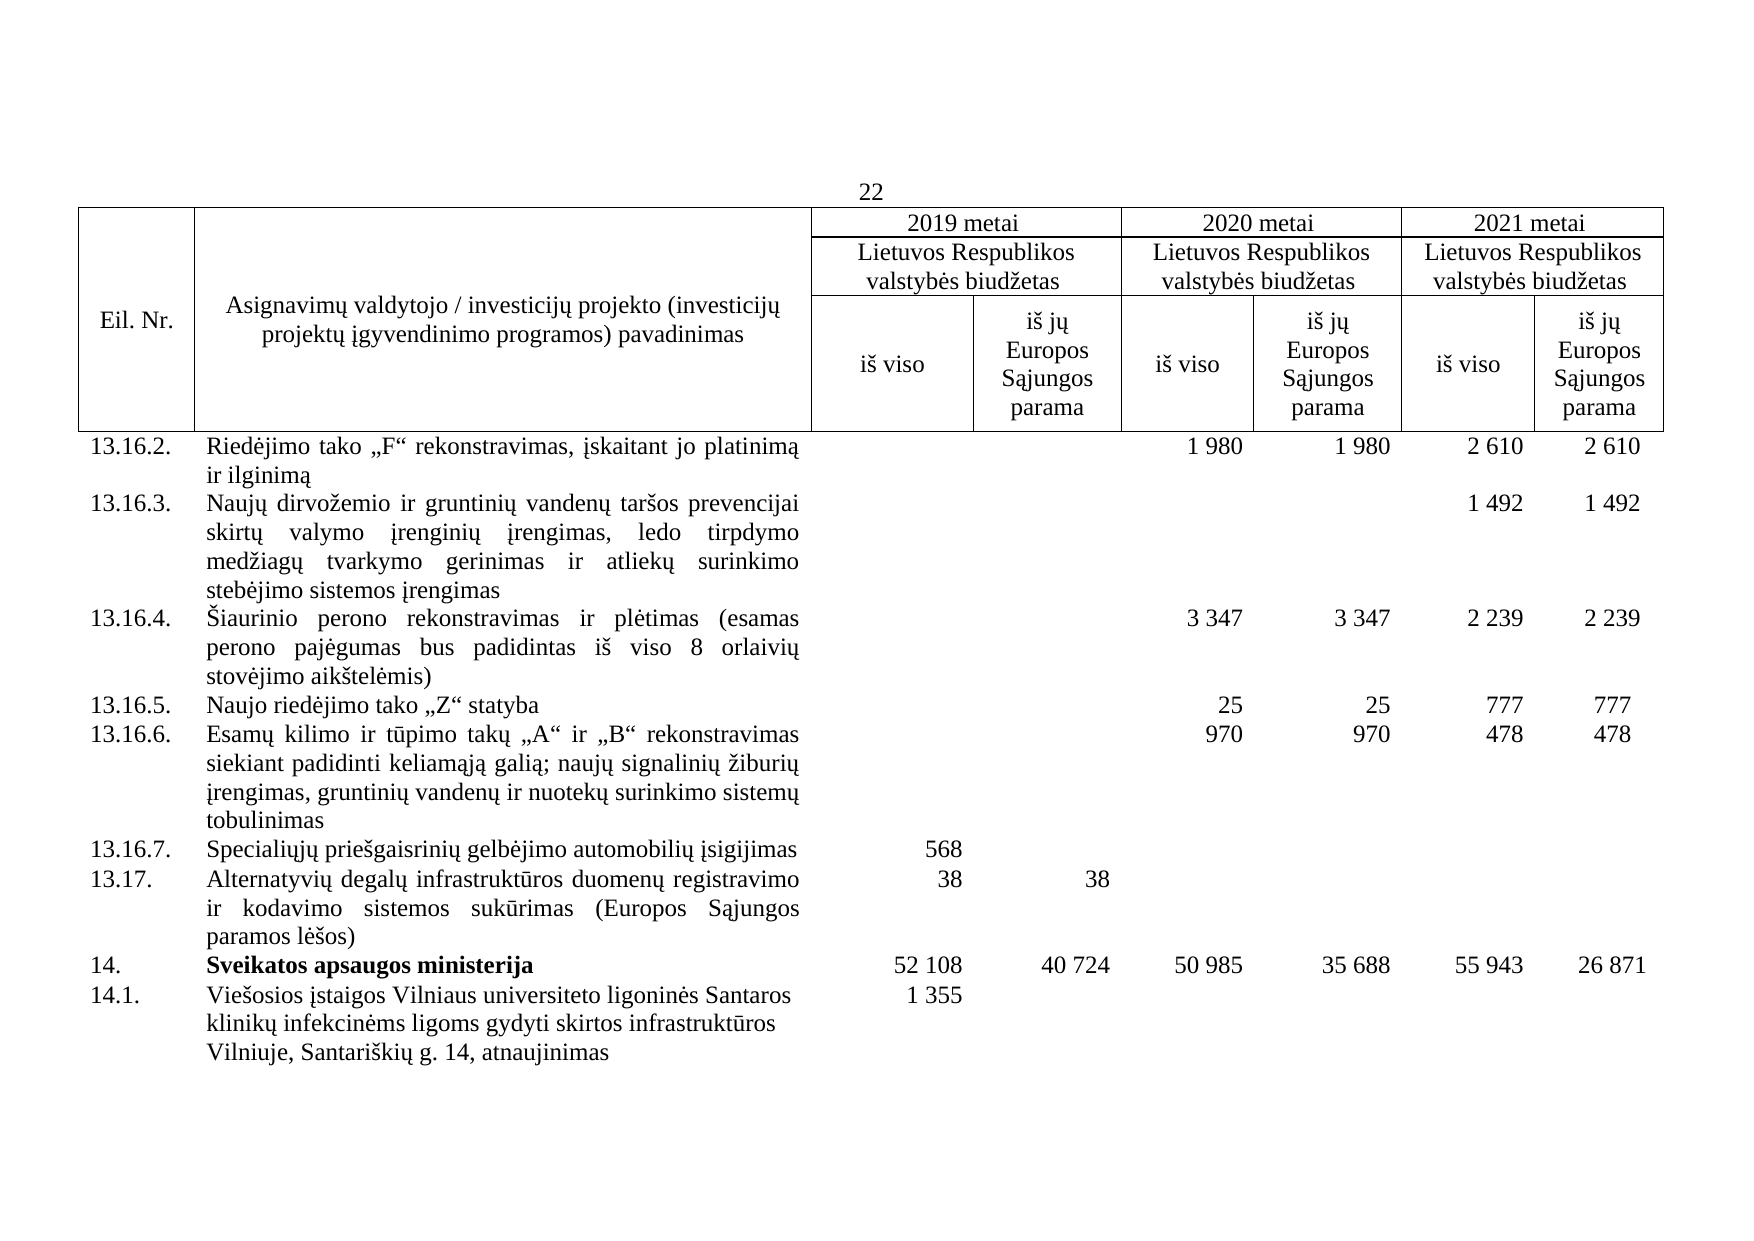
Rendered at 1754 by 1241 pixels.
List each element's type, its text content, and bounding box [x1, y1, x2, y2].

table_cell [973, 719, 1121, 834]
table_cell Naujų dirvožemio ir gruntinių vandenų taršos prevencijai skirtų valymo įrenginių įrengimas, ledo tirpdymo medžiagų tvarkymo gerinimas ir atliekų surinkimo stebėjimo sistemos įrengimas [195, 489, 811, 603]
table_cell 13.16.5. [79, 690, 195, 719]
table_cell [1121, 489, 1254, 603]
table_cell 1 492 [1402, 489, 1534, 603]
table_cell [811, 690, 973, 719]
table_cell 52 108 [811, 950, 973, 980]
table_cell Esamų kilimo ir tūpimo takų „A“ ir „B“ rekonstravimas siekiant padidinti keliamąją galią; naujų signalinių žiburių įrengimas, gruntinių vandenų ir nuotekų surinkimo sistemų tobulinimas [195, 719, 811, 834]
table_cell Lietuvos Respublikos valstybės biudžetas [812, 238, 1121, 295]
table_cell [1535, 834, 1664, 864]
table_cell 1 980 [1254, 432, 1402, 488]
table_header Asignavimų valdytojo / investicijų projekto (investicijų projektų įgyvendinimo programos) pavadinimas [195, 208, 811, 431]
table_cell 13.16.7. [79, 834, 195, 864]
table_cell 2 610 [1535, 432, 1664, 488]
table_cell 568 [811, 834, 973, 864]
table_cell [811, 719, 973, 834]
table_cell [1254, 980, 1402, 1066]
table_cell Riedėjimo tako „F“ rekonstravimas, įskaitant jo platinimą ir ilginimą [195, 432, 811, 488]
table_cell [811, 604, 973, 690]
table_cell 970 [1121, 719, 1254, 834]
table_cell Viešosios įstaigos Vilniaus universiteto ligoninės Santaros klinikų infekcinėms ligoms gydyti skirtos infrastruktūros Vilniuje, Santariškių g. 14, atnaujinimas [195, 980, 811, 1066]
table_cell [1121, 834, 1254, 864]
table_cell [1254, 489, 1402, 603]
table_cell [1402, 980, 1534, 1066]
table_cell 3 347 [1121, 604, 1254, 690]
table_header Eil. Nr. [79, 208, 194, 431]
table_cell 26 871 [1535, 950, 1664, 980]
table_cell 38 [811, 864, 973, 950]
table_cell [1535, 864, 1664, 950]
table_cell 13.16.2. [79, 432, 195, 488]
table_cell 478 [1535, 719, 1664, 834]
table_cell 3 347 [1254, 604, 1402, 690]
table_cell 14.1. [79, 980, 195, 1066]
table_cell [973, 690, 1121, 719]
table_cell 14. [79, 950, 195, 980]
table_cell 38 [973, 864, 1121, 950]
table_cell [973, 604, 1121, 690]
table_cell 1 355 [811, 980, 973, 1066]
table_cell iš viso [1402, 296, 1534, 431]
table_cell 13.16.3. [79, 489, 195, 603]
table_cell 2 239 [1402, 604, 1534, 690]
table_cell Naujo riedėjimo tako „Z“ statyba [195, 690, 811, 719]
table_cell 40 724 [973, 950, 1121, 980]
table_cell 55 943 [1402, 950, 1534, 980]
table_cell 13.16.6. [79, 719, 195, 834]
table_cell 25 [1121, 690, 1254, 719]
table_cell Šiaurinio perono rekonstravimas ir plėtimas (esamas perono pajėgumas bus padidintas iš viso 8 orlaivių stovėjimo aikštelėmis) [195, 604, 811, 690]
table_cell iš jų Europos Sąjungos parama [1535, 296, 1663, 431]
table_cell 2 610 [1402, 432, 1534, 488]
table_cell Lietuvos Respublikos valstybės biudžetas [1122, 238, 1401, 295]
table_cell Alternatyvių degalų infrastruktūros duomenų registravimo ir kodavimo sistemos sukūrimas (Europos Sąjungos paramos lėšos) [195, 864, 811, 950]
table_cell [973, 980, 1121, 1066]
table_cell 777 [1535, 690, 1664, 719]
table_cell [973, 432, 1121, 488]
table_cell [1535, 980, 1664, 1066]
table_cell 13.16.4. [79, 604, 195, 690]
table_cell 1 492 [1535, 489, 1664, 603]
table_cell Lietuvos Respublikos valstybės biudžetas [1402, 238, 1663, 295]
table_cell iš viso [812, 296, 973, 431]
table_cell [1121, 864, 1254, 950]
table_cell 2 239 [1535, 604, 1664, 690]
table_cell 13.17. [79, 864, 195, 950]
table_cell [811, 489, 973, 603]
table_cell iš jų Europos Sąjungos parama [974, 296, 1121, 431]
table_header 2019 metai [812, 208, 1121, 236]
table_cell [1121, 980, 1254, 1066]
table_cell [973, 834, 1121, 864]
table_cell [1254, 864, 1402, 950]
table_header 2021 metai [1402, 208, 1663, 236]
table_cell 50 985 [1121, 950, 1254, 980]
table_cell [811, 432, 973, 488]
table_cell [1402, 834, 1534, 864]
table_cell 35 688 [1254, 950, 1402, 980]
table_cell Sveikatos apsaugos ministerija [195, 950, 811, 980]
table_cell 777 [1402, 690, 1534, 719]
table_cell Specialiųjų priešgaisrinių gelbėjimo automobilių įsigijimas [195, 834, 811, 864]
table_cell 478 [1402, 719, 1534, 834]
table_cell iš jų Europos Sąjungos parama [1254, 296, 1401, 431]
table_cell 1 980 [1121, 432, 1254, 488]
table_header 2020 metai [1122, 208, 1401, 236]
table_cell iš viso [1122, 296, 1253, 431]
table_cell [1402, 864, 1534, 950]
table_cell [973, 489, 1121, 603]
table_cell 25 [1254, 690, 1402, 719]
table_cell 970 [1254, 719, 1402, 834]
table_cell [1254, 834, 1402, 864]
